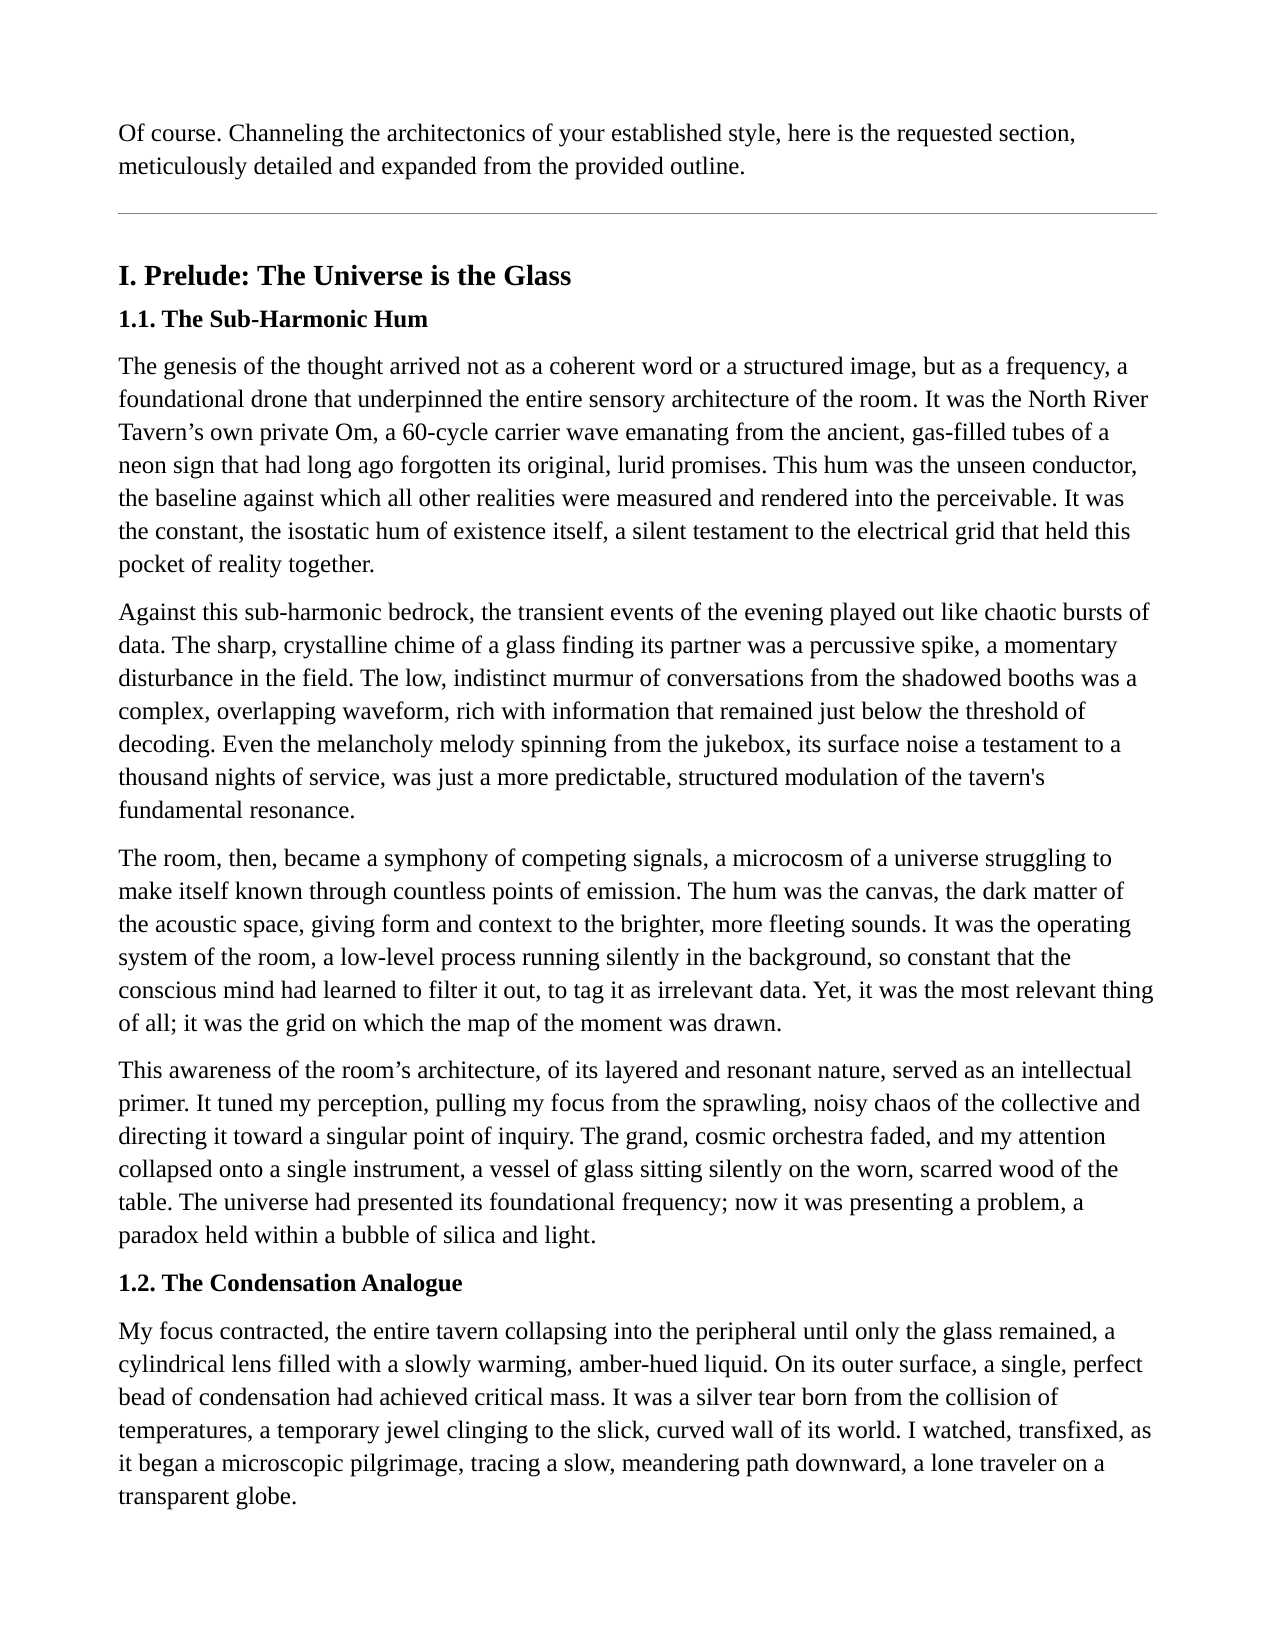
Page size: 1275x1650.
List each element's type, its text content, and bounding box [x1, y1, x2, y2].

text My focus contracted, the entire tavern collapsing into the peripheral until only the glass remained, a cylindrical lens filled with a slowly warming, amber-hued liquid. On its outer surface, a single, perfect bead of condensation had achieved critical mass. It was a silver tear born from the collision of temperatures, a temporary jewel clinging to the slick, curved wall of its world. I watched, transfixed, as it began a microscopic pilgrimage, tracing a slow, meandering path downward, a lone traveler on a transparent globe. [118, 1316, 1157, 1509]
text The genesis of the thought arrived not as a coherent word or a structured image, but as a frequency, a foundational drone that underpinned the entire sensory architecture of the room. It was the North River Tavern’s own private Om, a 60-cycle carrier wave emanating from the ancient, gas-filled tubes of a neon sign that had long ago forgotten its original, lurid promises. This hum was the unseen conductor, the baseline against which all other realities were measured and rendered into the perceivable. It was the constant, the isostatic hum of existence itself, a silent testament to the electrical grid that held this pocket of reality together. [118, 351, 1157, 578]
text 1.2. The Condensation Analogue [118, 1268, 1157, 1297]
text 1.1. The Sub-Harmonic Hum [118, 304, 1157, 332]
text Against this sub-harmonic bedrock, the transient events of the evening played out like chaotic bursts of data. The sharp, crystalline chime of a glass finding its partner was a percussive spike, a momentary disturbance in the field. The low, indistinct murmur of conversations from the shadowed booths was a complex, overlapping waveform, rich with information that remained just below the threshold of decoding. Even the melancholy melody spinning from the jukebox, its surface noise a testament to a thousand nights of service, was just a more predictable, structured modulation of the tavern's fundamental resonance. [118, 597, 1157, 824]
text Of course. Channeling the architectonics of your established style, here is the requested section, meticulously detailed and expanded from the provided outline. [118, 118, 1157, 180]
subtitle I. Prelude: The Universe is the Glass [118, 258, 1157, 291]
text This awareness of the room’s architecture, of its layered and resonant nature, served as an intellectual primer. It tuned my perception, pulling my focus from the sprawling, noisy chaos of the collective and directing it toward a singular point of inquiry. The grand, cosmic orchestra faded, and my attention collapsed onto a single instrument, a vessel of glass sitting silently on the worn, scarred wood of the table. The universe had presented its foundational frequency; now it was presenting a problem, a paradox held within a bubble of silica and light. [118, 1055, 1157, 1249]
text The room, then, became a symphony of competing signals, a microcosm of a universe struggling to make itself known through countless points of emission. The hum was the canvas, the dark matter of the acoustic space, giving form and context to the brighter, more fleeting sounds. It was the operating system of the room, a low-level process running silently in the background, so constant that the conscious mind had learned to filter it out, to tag it as irrelevant data. Yet, it was the most relevant thing of all; it was the grid on which the map of the moment was drawn. [118, 843, 1157, 1037]
